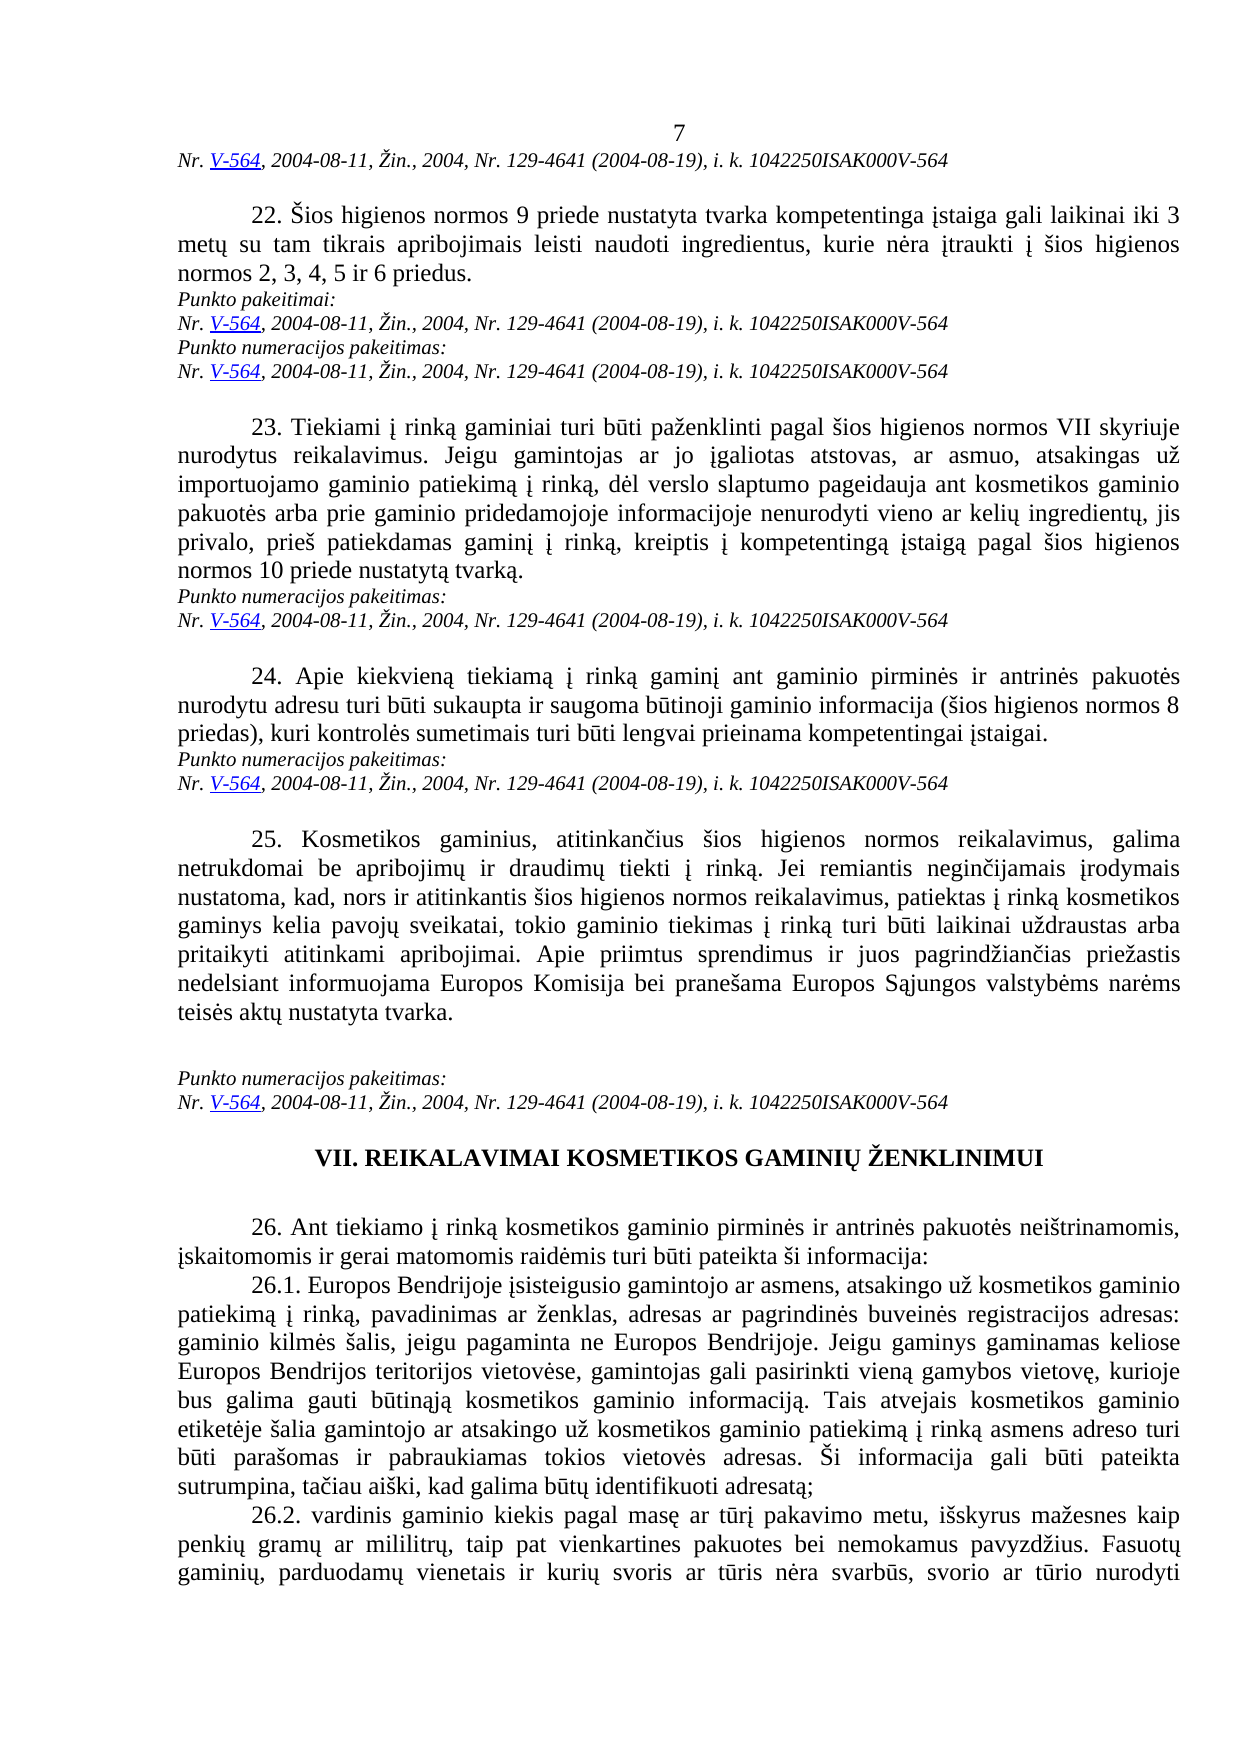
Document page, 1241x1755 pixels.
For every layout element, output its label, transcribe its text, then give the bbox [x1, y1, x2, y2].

text Punkto pakeitimai: [177, 287, 1181, 311]
text 26.2. vardinis gaminio kiekis pagal masę ar tūrį pakavimo metu, išskyrus mažesnes kaip penkių gramų ar mililitrų, taip pat vienkartines pakuotes bei nemokamus pavyzdžius. Fasuotų gaminių, parduodamų vienetais ir kurių svoris ar tūris nėra svarbūs, svorio ar tūrio nurodyti [177, 1500, 1181, 1586]
text Punkto numeracijos pakeitimas: [177, 1066, 1181, 1090]
text Punkto numeracijos pakeitimas: [177, 747, 1181, 771]
text Nr. V-564, 2004-08-11, Žin., 2004, Nr. 129-4641 (2004-08-19), i. k. 1042250ISAK000V-564 [177, 359, 1181, 383]
text Nr. V-564, 2004-08-11, Žin., 2004, Nr. 129-4641 (2004-08-19), i. k. 1042250ISAK000V-564 [177, 608, 1181, 632]
text Nr. V-564, 2004-08-11, Žin., 2004, Nr. 129-4641 (2004-08-19), i. k. 1042250ISAK000V-564 [177, 148, 1181, 172]
text Nr. V-564, 2004-08-11, Žin., 2004, Nr. 129-4641 (2004-08-19), i. k. 1042250ISAK000V-564 [177, 1090, 1181, 1114]
text 26. Ant tiekiamo į rinką kosmetikos gaminio pirminės ir antrinės pakuotės neištrinamomis, įskaitomomis ir gerai matomomis raidėmis turi būti pateikta ši informacija: [177, 1212, 1181, 1270]
text VII. REIKALAVIMAI KOSMETIKOS GAMINIŲ ŽENKLINIMUI [177, 1143, 1181, 1172]
text 23. Tiekiami į rinką gaminiai turi būti paženklinti pagal šios higienos normos VII skyriuje nurodytus reikalavimus. Jeigu gamintojas ar jo įgaliotas atstovas, ar asmuo, atsakingas už importuojamo gaminio patiekimą į rinką, dėl verslo slaptumo pageidauja ant kosmetikos gaminio pakuotės arba prie gaminio pridedamojoje informacijoje nenurodyti vieno ar kelių ingredientų, jis privalo, prieš patiekdamas gaminį į rinką, kreiptis į kompetentingą įstaigą pagal šios higienos normos 10 priede nustatytą tvarką. [177, 412, 1181, 584]
text 25. Kosmetikos gaminius, atitinkančius šios higienos normos reikalavimus, galima netrukdomai be apribojimų ir draudimų tiekti į rinką. Jei remiantis neginčijamais įrodymais nustatoma, kad, nors ir atitinkantis šios higienos normos reikalavimus, patiektas į rinką kosmetikos gaminys kelia pavojų sveikatai, tokio gaminio tiekimas į rinką turi būti laikinai uždraustas arba pritaikyti atitinkami apribojimai. Apie priimtus sprendimus ir juos pagrindžiančias priežastis nedelsiant informuojama Europos Komisija bei pranešama Europos Sąjungos valstybėms narėms teisės aktų nustatyta tvarka. [177, 824, 1181, 1025]
text Punkto numeracijos pakeitimas: [177, 335, 1181, 359]
text Nr. V-564, 2004-08-11, Žin., 2004, Nr. 129-4641 (2004-08-19), i. k. 1042250ISAK000V-564 [177, 771, 1181, 795]
text 24. Apie kiekvieną tiekiamą į rinką gaminį ant gaminio pirminės ir antrinės pakuotės nurodytu adresu turi būti sukaupta ir saugoma būtinoji gaminio informacija (šios higienos normos 8 priedas), kuri kontrolės sumetimais turi būti lengvai prieinama kompetentingai įstaigai. [177, 661, 1181, 747]
text 22. Šios higienos normos 9 priede nustatyta tvarka kompetentinga įstaiga gali laikinai iki 3 metų su tam tikrais apribojimais leisti naudoti ingredientus, kurie nėra įtraukti į šios higienos normos 2, 3, 4, 5 ir 6 priedus. [177, 200, 1181, 287]
text Punkto numeracijos pakeitimas: [177, 584, 1181, 608]
text 26.1. Europos Bendrijoje įsisteigusio gamintojo ar asmens, atsakingo už kosmetikos gaminio patiekimą į rinką, pavadinimas ar ženklas, adresas ar pagrindinės buveinės registracijos adresas: gaminio kilmės šalis, jeigu pagaminta ne Europos Bendrijoje. Jeigu gaminys gaminamas keliose Europos Bendrijos teritorijos vietovėse, gamintojas gali pasirinkti vieną gamybos vietovę, kurioje bus galima gauti būtinąją kosmetikos gaminio informaciją. Tais atvejais kosmetikos gaminio etiketėje šalia gamintojo ar atsakingo už kosmetikos gaminio patiekimą į rinką asmens adreso turi būti parašomas ir pabraukiamas tokios vietovės adresas. Ši informacija gali būti pateikta sutrumpina, tačiau aiški, kad galima būtų identifikuoti adresatą; [177, 1270, 1181, 1500]
text Nr. V-564, 2004-08-11, Žin., 2004, Nr. 129-4641 (2004-08-19), i. k. 1042250ISAK000V-564 [177, 311, 1181, 335]
